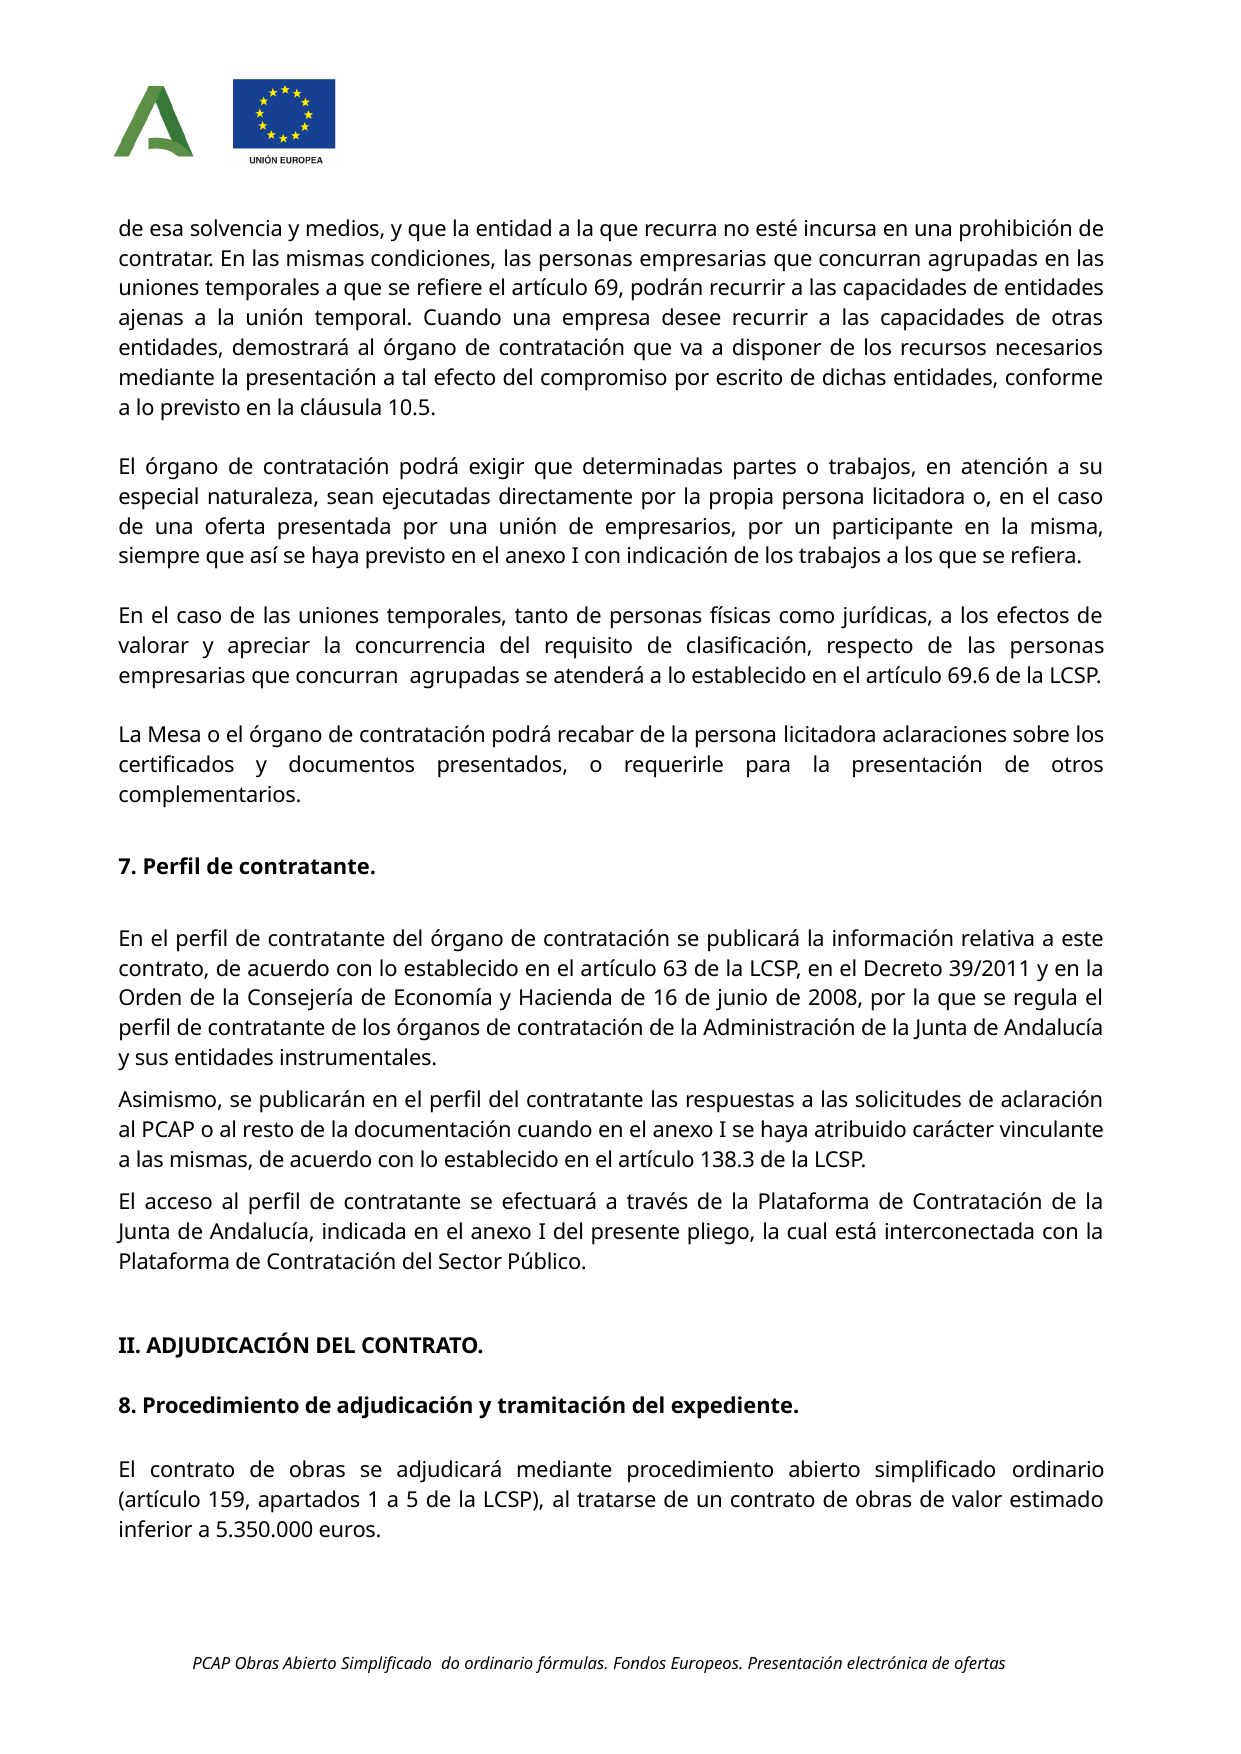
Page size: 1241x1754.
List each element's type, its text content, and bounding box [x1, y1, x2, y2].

text El acceso al perfil de contratante se efectuará a través de la Plataforma de Contratación de la Junta de Andalucía, indicada en el anexo I del presente pliego, la cual está interconectada con la Plataforma de Contratación del Sector Público. [118, 1186, 1104, 1276]
text El órgano de contratación podrá exigir que determinadas partes o trabajos, en atención a su especial naturaleza, sean ejecutadas directamente por la propia persona licitadora o, en el caso de una oferta presentada por una unión de empresarios, por un participante en la misma, siempre que así se haya previsto en el anexo I con indicación de los trabajos a los que se refiera. [118, 451, 1104, 570]
text En el caso de las uniones temporales, tanto de personas físicas como jurídicas, a los efectos de valorar y apreciar la concurrencia del requisito de clasificación, respecto de las personas empresarias que concurran agrupadas se atenderá a lo establecido en el artículo 69.6 de la LCSP. [118, 600, 1104, 689]
text de esa solvencia y medios, y que la entidad a la que recurra no esté incursa en una prohibición de contratar. En las mismas condiciones, las personas empresarias que concurran agrupadas en las uniones temporales a que se refiere el artículo 69, podrán recurrir a las capacidades de entidades ajenas a la unión temporal. Cuando una empresa desee recurrir a las capacidades de otras entidades, demostrará al órgano de contratación que va a disponer de los recursos necesarios mediante la presentación a tal efecto del compromiso por escrito de dichas entidades, conforme a lo previsto en la cláusula 10.5. [118, 213, 1104, 421]
text El contrato de obras se adjudicará mediante procedimiento abierto simplificado ordinario (artículo 159, apartados 1 a 5 de la LCSP), al tratarse de un contrato de obras de valor estimado inferior a 5.350.000 euros. [118, 1454, 1104, 1544]
picture [109, 81, 198, 161]
text II. ADJUDICACIÓN DEL CONTRATO. [118, 1330, 1104, 1360]
text 8. Procedimiento de adjudicación y tramitación del expediente. [118, 1390, 1104, 1420]
picture [221, 73, 347, 171]
text Asimismo, se publicarán en el perfil del contratante las respuestas a las solicitudes de aclaración al PCAP o al resto de la documentación cuando en el anexo I se haya atribuido carácter vinculante a las mismas, de acuerdo con lo establecido en el artículo 138.3 de la LCSP. [118, 1084, 1104, 1174]
text La Mesa o el órgano de contratación podrá recabar de la persona licitadora aclaraciones sobre los certificados y documentos presentados, o requerirle para la presentación de otros complementarios. [118, 719, 1104, 808]
text En el perfil de contratante del órgano de contratación se publicará la información relativa a este contrato, de acuerdo con lo establecido en el artículo 63 de la LCSP, en el Decreto 39/2011 y en la Orden de la Consejería de Economía y Hacienda de 16 de junio de 2008, por la que se regula el perfil de contratante de los órganos de contratación de la Administración de la Junta de Andalucía y sus entidades instrumentales. [118, 923, 1104, 1072]
text 7. Perfil de contratante. [118, 851, 1104, 881]
